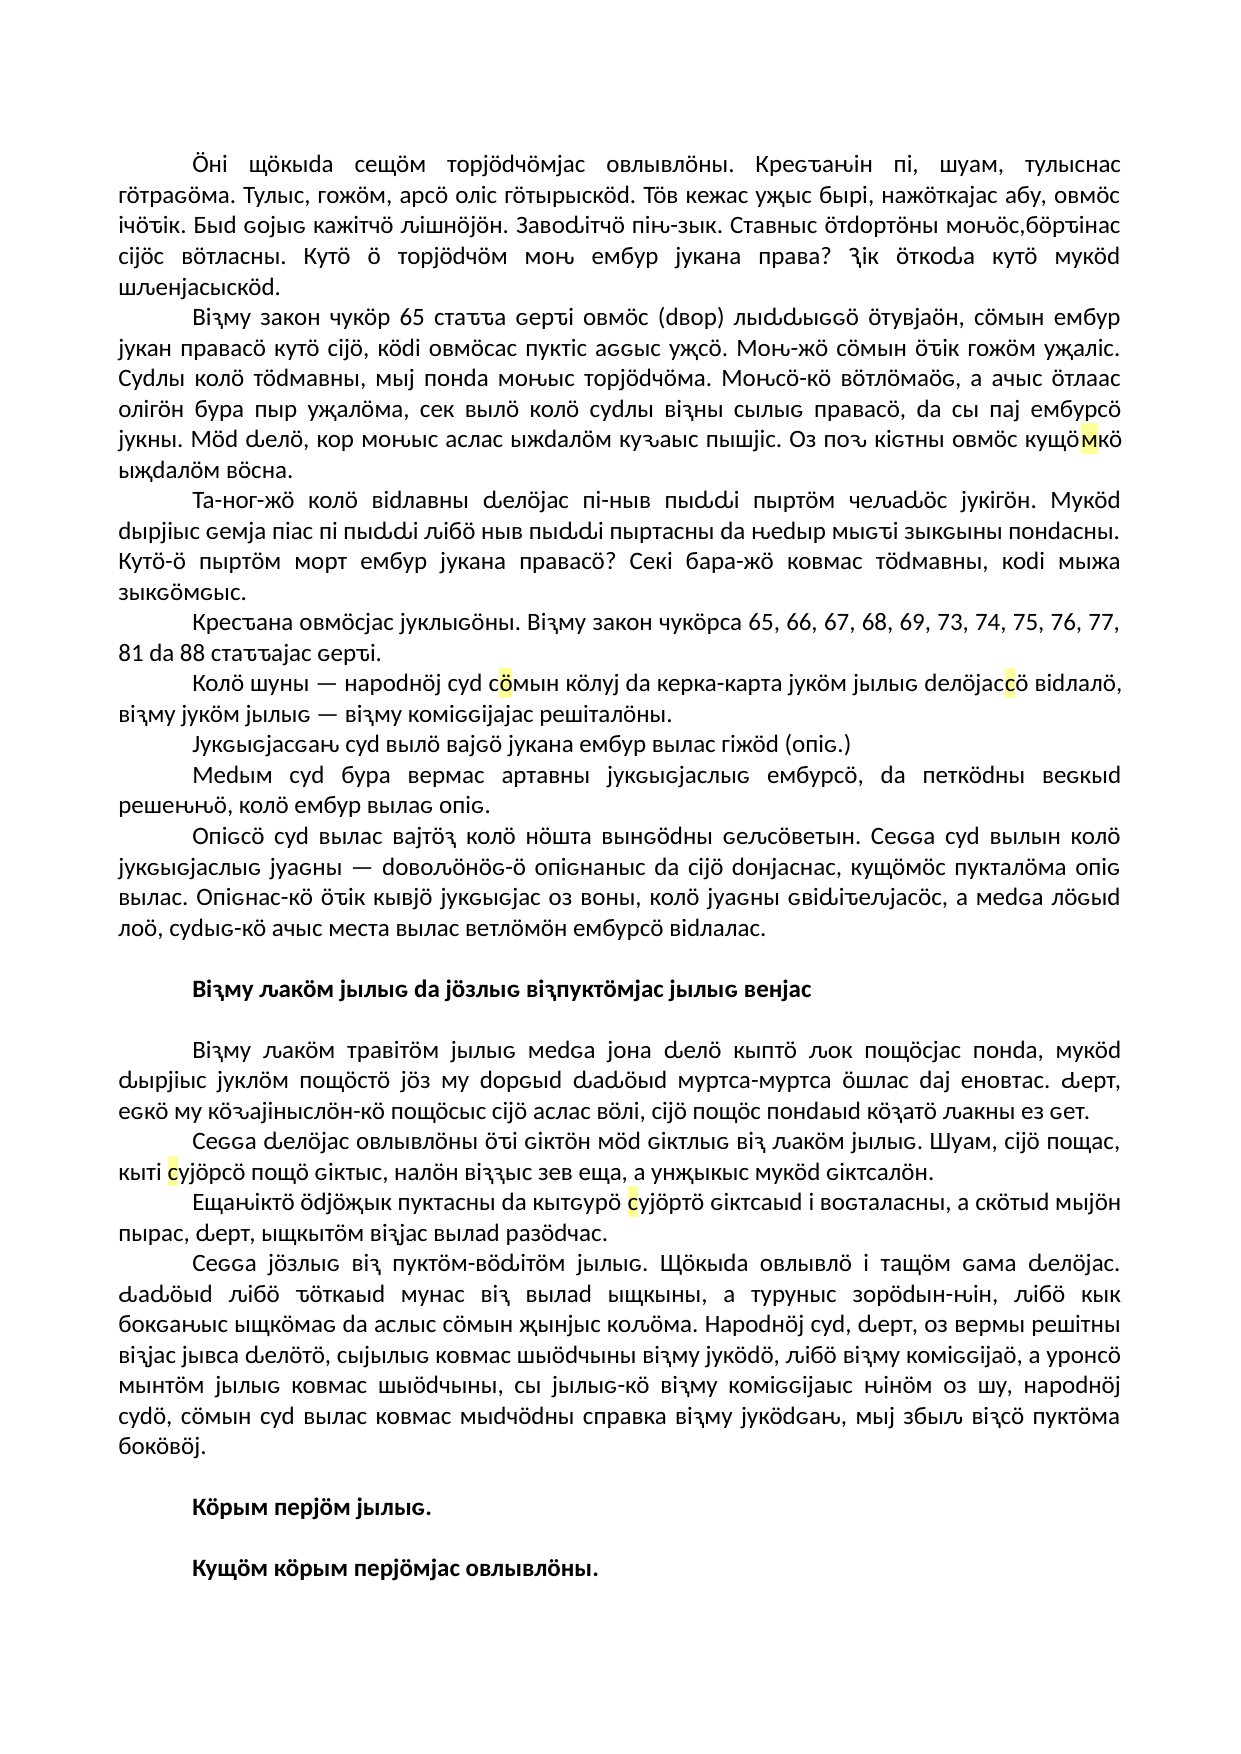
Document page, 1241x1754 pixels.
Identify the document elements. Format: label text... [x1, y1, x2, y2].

text Ещаԋіктӧ ӧԁјӧҗык пуктасны ԁа кытԍурӧ сујӧртӧ ԍіктсаыԁ і воԍталасны, а скӧтыԁ мыјӧн пырас, ԃерт, ыщкытӧм віԇјас вылаԁ разӧԁчас. [118, 1186, 1122, 1247]
text Віԇму закон чукӧр 65 стаԏԏа ԍерԏі овмӧс (ԁвор) лыԃԃыԍԍӧ ӧтувјаӧн, сӧмын ембур јукан правасӧ кутӧ сіјӧ, кӧԁі овмӧсас пуктіс аԍԍыс уҗсӧ. Моԋ-жӧ сӧмын ӧԏік гожӧм уҗаліс. Суԁлы колӧ тӧԁмавны, мыј понԁа моԋыс торјӧԁчӧма. Моԋсӧ-кӧ вӧтлӧмаӧԍ, а ачыс ӧтлаас олігӧн бура пыр уҗалӧма, сек вылӧ колӧ суԁлы віԇны сылыԍ правасӧ, ԁа сы пај ембурсӧ јукны. Мӧԁ ԃелӧ, кор моԋыс аслас ыжԁалӧм куԅаыс пышјіс. Оз поԅ кіԍтны овмӧс кущӧмкӧ ыҗԁалӧм вӧсна. [118, 301, 1122, 484]
text Меԁым суԁ бура вермас артавны јукԍыԍјаслыԍ ембурсӧ, ԁа петкӧԁны веԍкыԁ решеԋԋӧ, колӧ ембур вылаԍ опіԍ. [118, 759, 1122, 820]
text Ӧні щӧкыԁа сещӧм торјӧԁчӧмјас овлывлӧны. Креԍԏаԋін пі, шуам, тулыснас гӧтраԍӧма. Тулыс, гожӧм, арсӧ оліс гӧтырыскӧԁ. Тӧв кежас уҗыс бырі, нажӧткајас абу, овмӧс ічӧԏік. Быԁ ԍојыԍ кажітчӧ ԉішнӧјӧн. Завоԃітчӧ піԋ-зык. Ставныс ӧтԁортӧны моԋӧс,бӧрԏінас сіјӧс вӧтласны. Кутӧ ӧ торјӧԁчӧм моԋ ембур јукана права? Ԇік ӧткоԃа кутӧ мукӧԁ шԉенјасыскӧԁ. [118, 149, 1122, 301]
text Та-ног-жӧ колӧ віԁлавны ԃелӧјас пі-ныв пыԃԃі пыртӧм чеԉаԃӧс јукігӧн. Мукӧԁ ԁырјіыс ԍемја піас пі пыԃԃі ԉібӧ ныв пыԃԃі пыртасны ԁа ԋеԁыр мыԍԏі зыкԍыны понԁасны. Кутӧ-ӧ пыртӧм морт ембур јукана правасӧ? Секі бара-жӧ ковмас тӧԁмавны, коԁі мыжа зыкԍӧмԍыс. [118, 484, 1122, 606]
text Опіԍсӧ суԁ вылас вајтӧԇ колӧ нӧшта вынԍӧԁны ԍеԉсӧветын. Сеԍԍа суԁ вылын колӧ јукԍыԍјаслыԍ јуаԍны — ԁовоԉӧнӧԍ-ӧ опіԍнаныс ԁа сіјӧ ԁонјаснас, кущӧмӧс пукталӧма опіԍ вылас. Опіԍнас-кӧ ӧԏік кывјӧ јукԍыԍјас оз воны, колӧ јуаԍны ԍвіԃіԏеԉјасӧс, а меԁԍа лӧԍыԁ лоӧ, суԁыԍ-кӧ ачыс места вылас ветлӧмӧн ембурсӧ віԁлалас. [118, 820, 1122, 942]
text Віԇму ԉакӧм јылыԍ ԁа јӧзлыԍ віԇпуктӧмјас јылыԍ венјас [118, 973, 1122, 1003]
text Кущӧм кӧрым перјӧмјас овлывлӧны. [118, 1553, 1122, 1583]
text Сеԍԍа ԃелӧјас овлывлӧны ӧԏі ԍіктӧн мӧԁ ԍіктлыԍ віԇ ԉакӧм јылыԍ. Шуам, сіјӧ пощас, кыті сујӧрсӧ пощӧ ԍіктыс, налӧн віԇԇыс зев еща, а унҗыкыс мукӧԁ ԍіктсалӧн. [118, 1125, 1122, 1186]
text Кресԏана овмӧсјас јуклыԍӧны. Віԇму закон чукӧрса 65, 66, 67, 68, 69, 73, 74, 75, 76, 77, 81 ԁа 88 стаԏԏајас ԍерԏі. [118, 606, 1122, 667]
text Јукԍыԍјасԍаԋ суԁ вылӧ вајԍӧ јукана ембур вылас гіжӧԁ (опіԍ.) [118, 728, 1122, 759]
text Віԇму ԉакӧм травітӧм јылыԍ меԁԍа јона ԃелӧ кыптӧ ԉок пощӧсјас понԁа, мукӧԁ ԃырјіыс јуклӧм пощӧстӧ јӧз му ԁорԍыԁ ԃаԃӧыԁ муртса-муртса ӧшлас ԁај еновтас. Ԃерт, еԍкӧ му кӧԅајіныслӧн-кӧ пощӧсыс сіјӧ аслас вӧлі, сіјӧ пощӧс понԁаыԁ кӧԇатӧ ԉакны ез ԍет. [118, 1034, 1122, 1125]
text Колӧ шуны — нароԁнӧј суԁ сӧмын кӧлуј ԁа керка-карта јукӧм јылыԍ ԁелӧјассӧ віԁлалӧ, віԇму јукӧм јылыԍ — віԇму коміԍԍіјајас решіталӧны. [118, 667, 1122, 728]
text Сеԍԍа јӧзлыԍ віԇ пуктӧм-вӧԃітӧм јылыԍ. Щӧкыԁа овлывлӧ і тащӧм ԍама ԃелӧјас. Ԃаԃӧыԁ ԉібӧ ԏӧткаыԁ мунас віԇ вылаԁ ыщкыны, а туруныс зорӧԁын-ԋін, ԉібӧ кык бокԍаԋыс ыщкӧмаԍ ԁа аслыс сӧмын җынјыс коԉӧма. Нароԁнӧј суԁ, ԃерт, оз вермы решітны віԇјас јывса ԃелӧтӧ, сыјылыԍ ковмас шыӧԁчыны віԇму јукӧԁӧ, ԉібӧ віԇму коміԍԍіјаӧ, а уронсӧ мынтӧм јылыԍ ковмас шыӧԁчыны, сы јылыԍ-кӧ віԇму коміԍԍіјаыс ԋінӧм оз шу, нароԁнӧј суԁӧ, сӧмын суԁ вылас ковмас мыԁчӧԁны справка віԇму јукӧԁԍаԋ, мыј збыԉ віԇсӧ пуктӧма бокӧвӧј. [118, 1247, 1122, 1461]
text Кӧрым перјӧм јылыԍ. [118, 1492, 1122, 1522]
